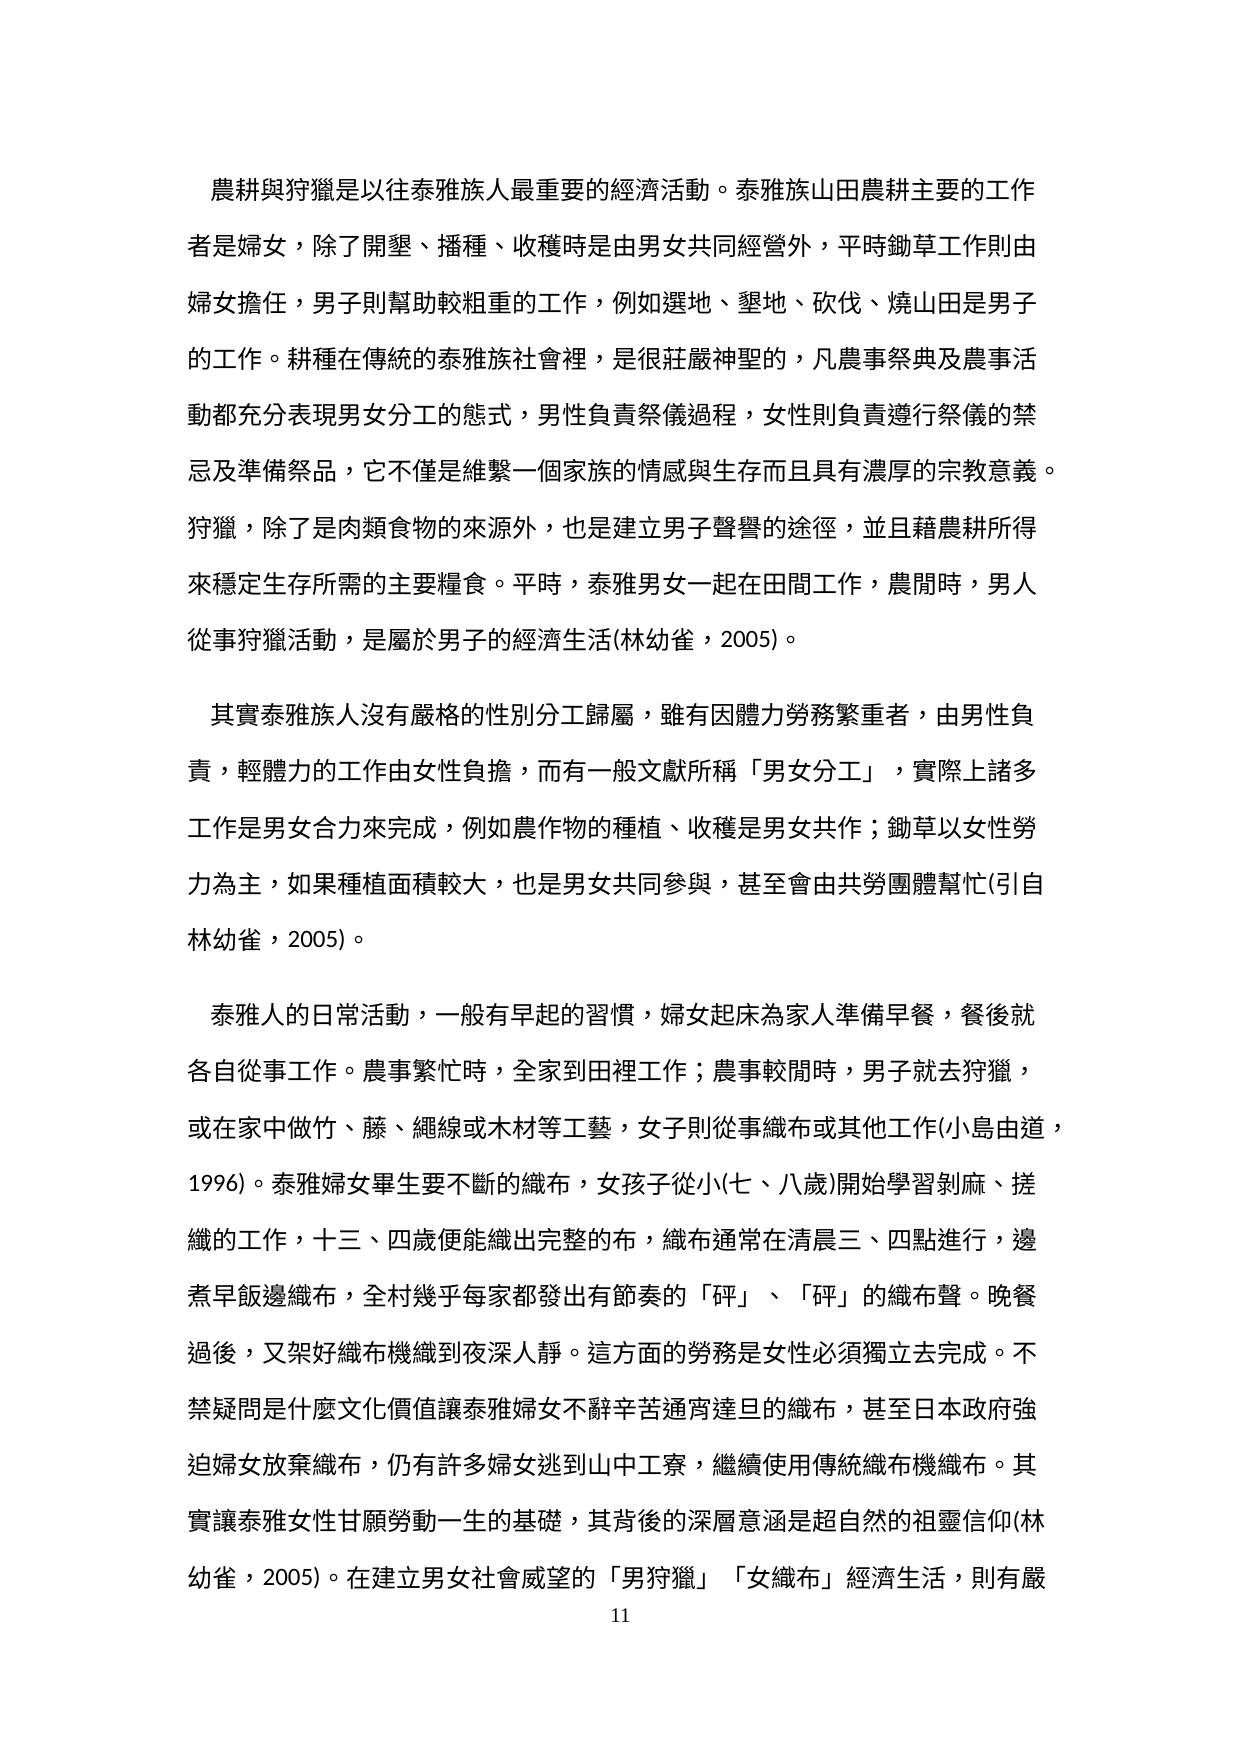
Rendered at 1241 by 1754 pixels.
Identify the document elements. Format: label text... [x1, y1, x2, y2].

text 農耕與狩獵是以往泰雅族人最重要的經濟活動。泰雅族山田農耕主要的工作者是婦女，除了開墾、播種、收穫時是由男女共同經營外，平時鋤草工作則由婦女擔任，男子則幫助較粗重的工作，例如選地、墾地、砍伐、燒山田是男子的工作。耕種在傳統的泰雅族社會裡，是很莊嚴神聖的，凡農事祭典及農事活動都充分表現男女分工的態式，男性負責祭儀過程，女性則負責遵行祭儀的禁忌及準備祭品，它不僅是維繫一個家族的情感與生存而且具有濃厚的宗教意義。狩獵，除了是肉類食物的來源外，也是建立男子聲譽的途徑，並且藉農耕所得來穩定生存所需的主要糧食。平時，泰雅男女一起在田間工作，農閒時，男人從事狩獵活動，是屬於男子的經濟生活(林幼雀，2005)。 [187, 164, 1053, 651]
text 其實泰雅族人沒有嚴格的性別分工歸屬，雖有因體力勞務繁重者，由男性負責，輕體力的工作由女性負擔，而有一般文獻所稱「男女分工」，實際上諸多工作是男女合力來完成，例如農作物的種植、收穫是男女共作；鋤草以女性勞力為主，如果種植面積較大，也是男女共同參與，甚至會由共勞團體幫忙(引自林幼雀，2005)。 [187, 689, 1053, 951]
text 泰雅人的日常活動，一般有早起的習慣，婦女起床為家人準備早餐，餐後就各自從事工作。農事繁忙時，全家到田裡工作；農事較閒時，男子就去狩獵，或在家中做竹、藤、繩線或木材等工藝，女子則從事織布或其他工作(小島由道，1996)。泰雅婦女畢生要不斷的織布，女孩子從小(七、八歲)開始學習剝麻、搓纖的工作，十三、四歲便能織出完整的布，織布通常在清晨三、四點進行，邊煮早飯邊織布，全村幾乎每家都發出有節奏的「砰」、「砰」的織布聲。晚餐過後，又架好織布機織到夜深人靜。這方面的勞務是女性必須獨立去完成。不禁疑問是什麼文化價值讓泰雅婦女不辭辛苦通宵達旦的織布，甚至日本政府強迫婦女放棄織布，仍有許多婦女逃到山中工寮，繼續使用傳統織布機織布。其實讓泰雅女性甘願勞動一生的基礎，其背後的深層意涵是超自然的祖靈信仰(林幼雀，2005)。在建立男女社會威望的「男狩獵」「女織布」經濟生活，則有嚴格的區隔，前者專屬男性工作，後者專屬女性工作，甚至以禁忌規範著彼此的越矩行為(引自林幼雀，2005)。 [187, 989, 1053, 1589]
